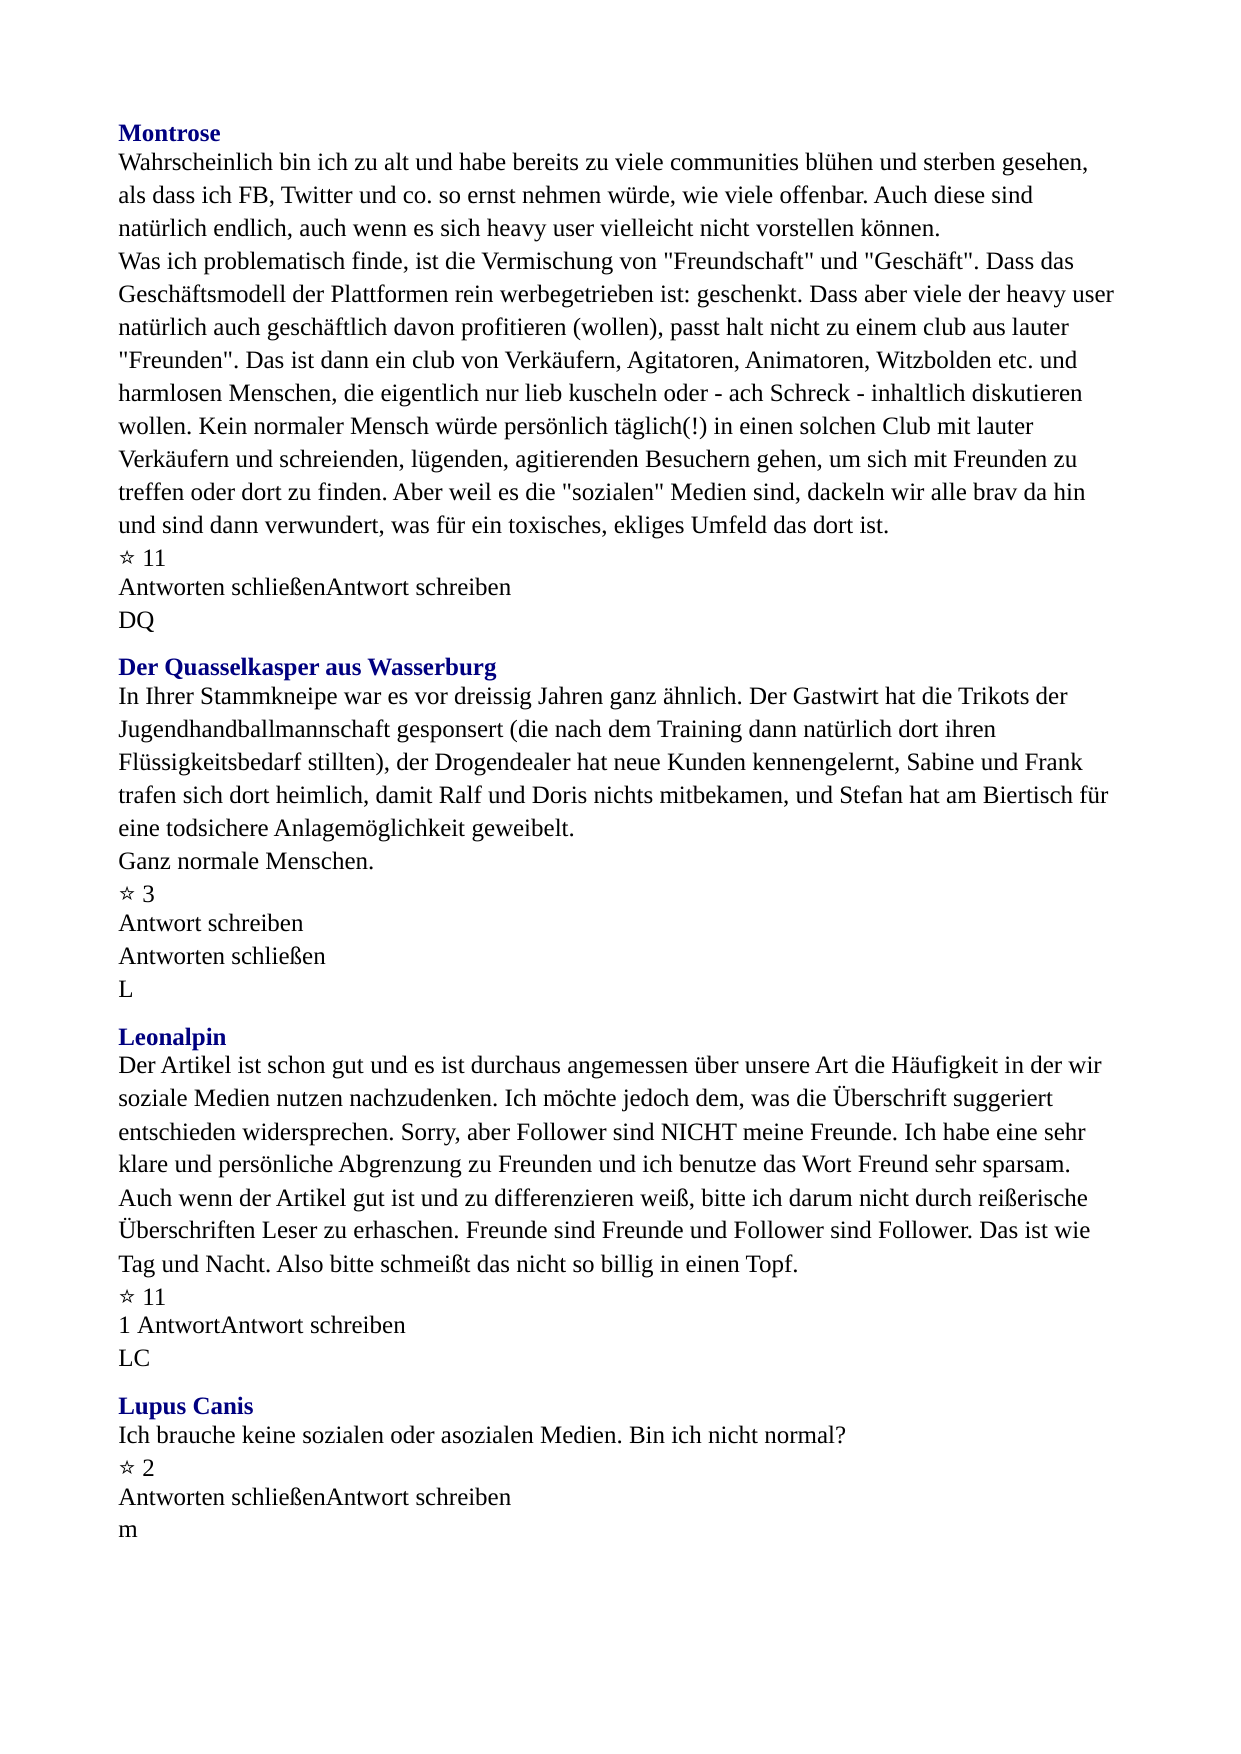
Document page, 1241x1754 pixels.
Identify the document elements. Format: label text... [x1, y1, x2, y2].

text Antworten schließenAntwort schreiben [118, 1482, 1122, 1510]
subtitle Lupus Canis [118, 1391, 1122, 1420]
text Antwort schreiben [118, 908, 1122, 937]
text Der Artikel ist schon gut und es ist durchaus angemessen über unsere Art die Häufigkeit in der wir soziale Medien nutzen nachzudenken. Ich möchte jedoch dem, was die Überschrift suggeriert entschieden widersprechen. Sorry, aber Follower sind NICHT meine Freunde. Ich habe eine sehr klare und persönliche Abgrenzung zu Freunden und ich benutze das Wort Freund sehr sparsam. Auch wenn der Artikel gut ist und zu differenzieren weiß, bitte ich darum nicht durch reißerische Überschriften Leser zu erhaschen. Freunde sind Freunde und Follower sind Follower. Das ist wie Tag und Nacht. Also bitte schmeißt das nicht so billig in einen Topf. [118, 1051, 1122, 1277]
text ⭐️ 11 [118, 1282, 1122, 1310]
subtitle Leonalpin [118, 1022, 1122, 1051]
subtitle Der Quasselkasper aus Wasserburg [118, 652, 1122, 681]
subtitle Montrose [118, 118, 1122, 147]
text Wahrscheinlich bin ich zu alt und habe bereits zu viele communities blühen und sterben gesehen, als dass ich FB, Twitter und co. so ernst nehmen würde, wie viele offenbar. Auch diese sind natürlich endlich, auch wenn es sich heavy user vielleicht nicht vorstellen können. Was ich problematisch finde, ist die Vermischung von "Freundschaft" und "Geschäft". Dass das Geschäftsmodell der Plattformen rein werbegetrieben ist: geschenkt. Dass aber viele der heavy user natürlich auch geschäftlich davon profitieren (wollen), passt halt nicht zu einem club aus lauter "Freunden". Das ist dann ein club von Verkäufern, Agitatoren, Animatoren, Witzbolden etc. und harmlosen Menschen, die eigentlich nur lieb kuscheln oder - ach Schreck - inhaltlich diskutieren wollen. Kein normaler Mensch würde persönlich täglich(!) in einen solchen Club mit lauter Verkäufern und schreienden, lügenden, agitierenden Besuchern gehen, um sich mit Freunden zu treffen oder dort zu finden. Aber weil es die "sozialen" Medien sind, dackeln wir alle brav da hin und sind dann verwundert, was für ein toxisches, ekliges Umfeld das dort ist. [118, 147, 1122, 539]
text In Ihrer Stammkneipe war es vor dreissig Jahren ganz ähnlich. Der Gastwirt hat die Trikots der Jugendhandballmannschaft gesponsert (die nach dem Training dann natürlich dort ihren Flüssigkeitsbedarf stillten), der Drogendealer hat neue Kunden kennengelernt, Sabine und Frank trafen sich dort heimlich, damit Ralf und Doris nichts mitbekamen, und Stefan hat am Biertisch für eine todsichere Anlagemöglichkeit geweibelt. [118, 681, 1122, 842]
text 1 AntwortAntwort schreiben [118, 1310, 1122, 1339]
text L [118, 974, 1122, 1003]
text Ich brauche keine sozialen oder asozialen Medien. Bin ich nicht normal?🧐 [118, 1420, 1122, 1448]
text Antworten schließenAntwort schreiben [118, 572, 1122, 601]
text ⭐️ 3 [118, 879, 1122, 908]
text DQ [118, 605, 1122, 634]
text Ganz normale Menschen. [118, 846, 1122, 875]
text ⭐️ 11 [118, 543, 1122, 572]
text LC [118, 1343, 1122, 1372]
text Antworten schließen [118, 941, 1122, 970]
text m [118, 1514, 1122, 1543]
text ⭐️ 2 [118, 1453, 1122, 1482]
